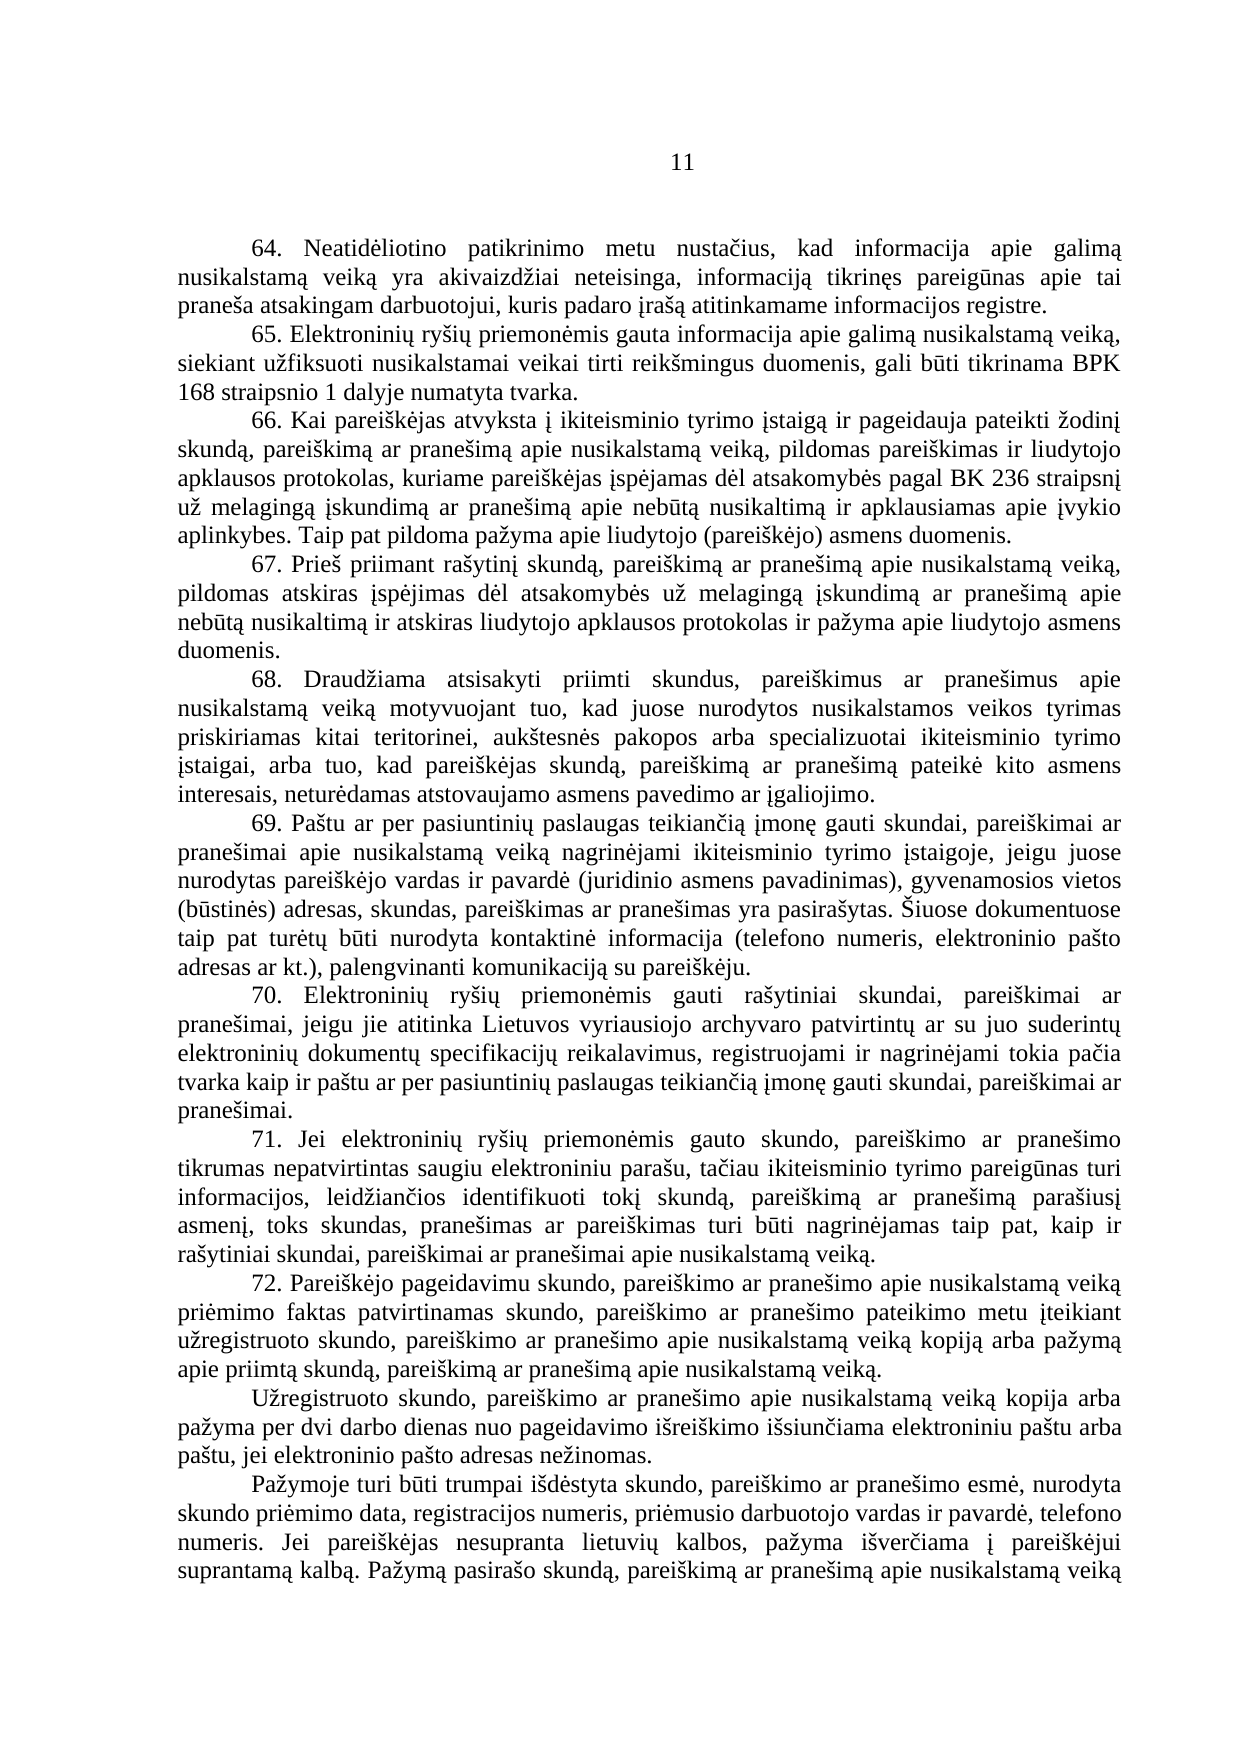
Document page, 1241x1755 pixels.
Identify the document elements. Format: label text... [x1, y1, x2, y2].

text 64. Neatidėliotino patikrinimo metu nustačius, kad informacija apie galimą nusikalstamą veiką yra akivaizdžiai neteisinga, informaciją tikrinęs pareigūnas apie tai praneša atsakingam darbuotojui, kuris padaro įrašą atitinkamame informacijos registre. [177, 233, 1122, 319]
text 67. Prieš priimant rašytinį skundą, pareiškimą ar pranešimą apie nusikalstamą veiką, pildomas atskiras įspėjimas dėl atsakomybės už melagingą įskundimą ar pranešimą apie nebūtą nusikaltimą ir atskiras liudytojo apklausos protokolas ir pažyma apie liudytojo asmens duomenis. [177, 549, 1122, 664]
text 69. Paštu ar per pasiuntinių paslaugas teikiančią įmonę gauti skundai, pareiškimai ar pranešimai apie nusikalstamą veiką nagrinėjami ikiteisminio tyrimo įstaigoje, jeigu juose nurodytas pareiškėjo vardas ir pavardė (juridinio asmens pavadinimas), gyvenamosios vietos (būstinės) adresas, skundas, pareiškimas ar pranešimas yra pasirašytas. Šiuose dokumentuose taip pat turėtų būti nurodyta kontaktinė informacija (telefono numeris, elektroninio pašto adresas ar kt.), palengvinanti komunikaciją su pareiškėju. [177, 808, 1122, 981]
text 71. Jei elektroninių ryšių priemonėmis gauto skundo, pareiškimo ar pranešimo tikrumas nepatvirtintas saugiu elektroniniu parašu, tačiau ikiteisminio tyrimo pareigūnas turi informacijos, leidžiančios identifikuoti tokį skundą, pareiškimą ar pranešimą parašiusį asmenį, toks skundas, pranešimas ar pareiškimas turi būti nagrinėjamas taip pat, kaip ir rašytiniai skundai, pareiškimai ar pranešimai apie nusikalstamą veiką. [177, 1124, 1122, 1268]
text 66. Kai pareiškėjas atvyksta į ikiteisminio tyrimo įstaigą ir pageidauja pateikti žodinį skundą, pareiškimą ar pranešimą apie nusikalstamą veiką, pildomas pareiškimas ir liudytojo apklausos protokolas, kuriame pareiškėjas įspėjamas dėl atsakomybės pagal BK 236 straipsnį už melagingą įskundimą ar pranešimą apie nebūtą nusikaltimą ir apklausiamas apie įvykio aplinkybes. Taip pat pildoma pažyma apie liudytojo (pareiškėjo) asmens duomenis. [177, 406, 1122, 549]
text 65. Elektroninių ryšių priemonėmis gauta informacija apie galimą nusikalstamą veiką, siekiant užfiksuoti nusikalstamai veikai tirti reikšmingus duomenis, gali būti tikrinama BPK 168 straipsnio 1 dalyje numatyta tvarka. [177, 319, 1122, 406]
text Užregistruoto skundo, pareiškimo ar pranešimo apie nusikalstamą veiką kopija arba pažyma per dvi darbo dienas nuo pageidavimo išreiškimo išsiunčiama elektroniniu paštu arba paštu, jei elektroninio pašto adresas nežinomas. [177, 1383, 1122, 1469]
text 70. Elektroninių ryšių priemonėmis gauti rašytiniai skundai, pareiškimai ar pranešimai, jeigu jie atitinka Lietuvos vyriausiojo archyvaro patvirtintų ar su juo suderintų elektroninių dokumentų specifikacijų reikalavimus, registruojami ir nagrinėjami tokia pačia tvarka kaip ir paštu ar per pasiuntinių paslaugas teikiančią įmonę gauti skundai, pareiškimai ar pranešimai. [177, 981, 1122, 1124]
text 68. Draudžiama atsisakyti priimti skundus, pareiškimus ar pranešimus apie nusikalstamą veiką motyvuojant tuo, kad juose nurodytos nusikalstamos veikos tyrimas priskiriamas kitai teritorinei, aukštesnės pakopos arba specializuotai ikiteisminio tyrimo įstaigai, arba tuo, kad pareiškėjas skundą, pareiškimą ar pranešimą pateikė kito asmens interesais, neturėdamas atstovaujamo asmens pavedimo ar įgaliojimo. [177, 664, 1122, 808]
text Pažymoje turi būti trumpai išdėstyta skundo, pareiškimo ar pranešimo esmė, nurodyta skundo priėmimo data, registracijos numeris, priėmusio darbuotojo vardas ir pavardė, telefono numeris. Jei pareiškėjas nesupranta lietuvių kalbos, pažyma išverčiama į pareiškėjui suprantamą kalbą. Pažymą pasirašo skundą, pareiškimą ar pranešimą apie nusikalstamą veiką [177, 1469, 1122, 1584]
text 72. Pareiškėjo pageidavimu skundo, pareiškimo ar pranešimo apie nusikalstamą veiką priėmimo faktas patvirtinamas skundo, pareiškimo ar pranešimo pateikimo metu įteikiant užregistruoto skundo, pareiškimo ar pranešimo apie nusikalstamą veiką kopiją arba pažymą apie priimtą skundą, pareiškimą ar pranešimą apie nusikalstamą veiką. [177, 1268, 1122, 1383]
